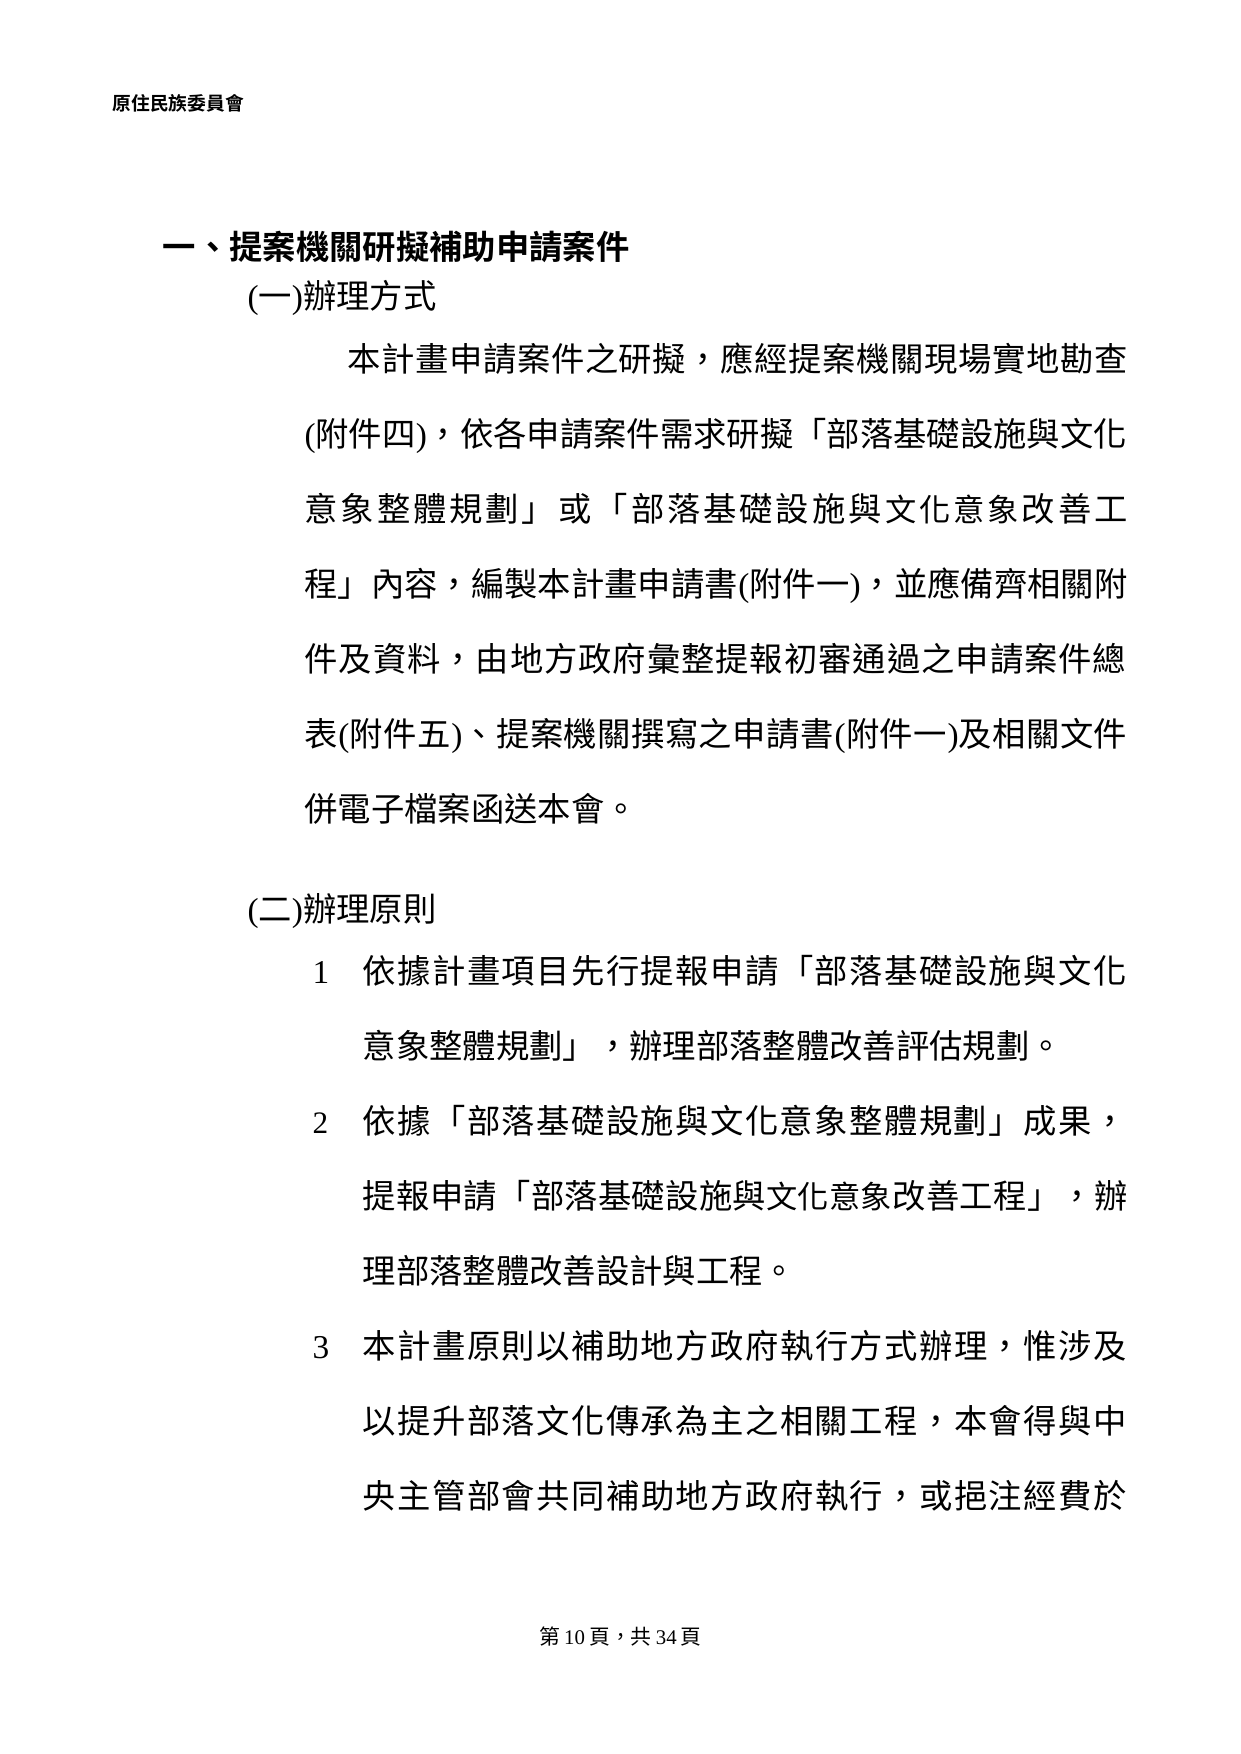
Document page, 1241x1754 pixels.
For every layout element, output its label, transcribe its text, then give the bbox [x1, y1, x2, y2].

list 本計畫原則以補助地方政府執行方式辦理，惟涉及以提升部落文化傳承為主之相關工程，本會得與中央主管部會共同補助地方政府執行，或挹注經費於 [312, 1306, 1128, 1531]
text (一)辦理方式 [181, 269, 1128, 319]
list 依據「部落基礎設施與文化意象整體規劃」成果，提報申請「部落基礎設施與文化意象改善工程」，辦理部落整體改善設計與工程。 [312, 1081, 1128, 1306]
subtitle 一、提案機關研擬補助申請案件 [162, 221, 1128, 269]
text (二)辦理原則 [181, 881, 1128, 931]
text 本計畫申請案件之研擬，應經提案機關現場實地勘查(附件四)，依各申請案件需求研擬「部落基礎設施與文化意象整體規劃」或「部落基礎設施與文化意象改善工程」內容，編製本計畫申請書(附件一)，並應備齊相關附件及資料，由地方政府彙整提報初審通過之申請案件總表(附件五)、提案機關撰寫之申請書(附件一)及相關文件併電子檔案函送本會。 [304, 319, 1128, 844]
list 依據計畫項目先行提報申請「部落基礎設施與文化意象整體規劃」，辦理部落整體改善評估規劃。 [312, 931, 1128, 1081]
